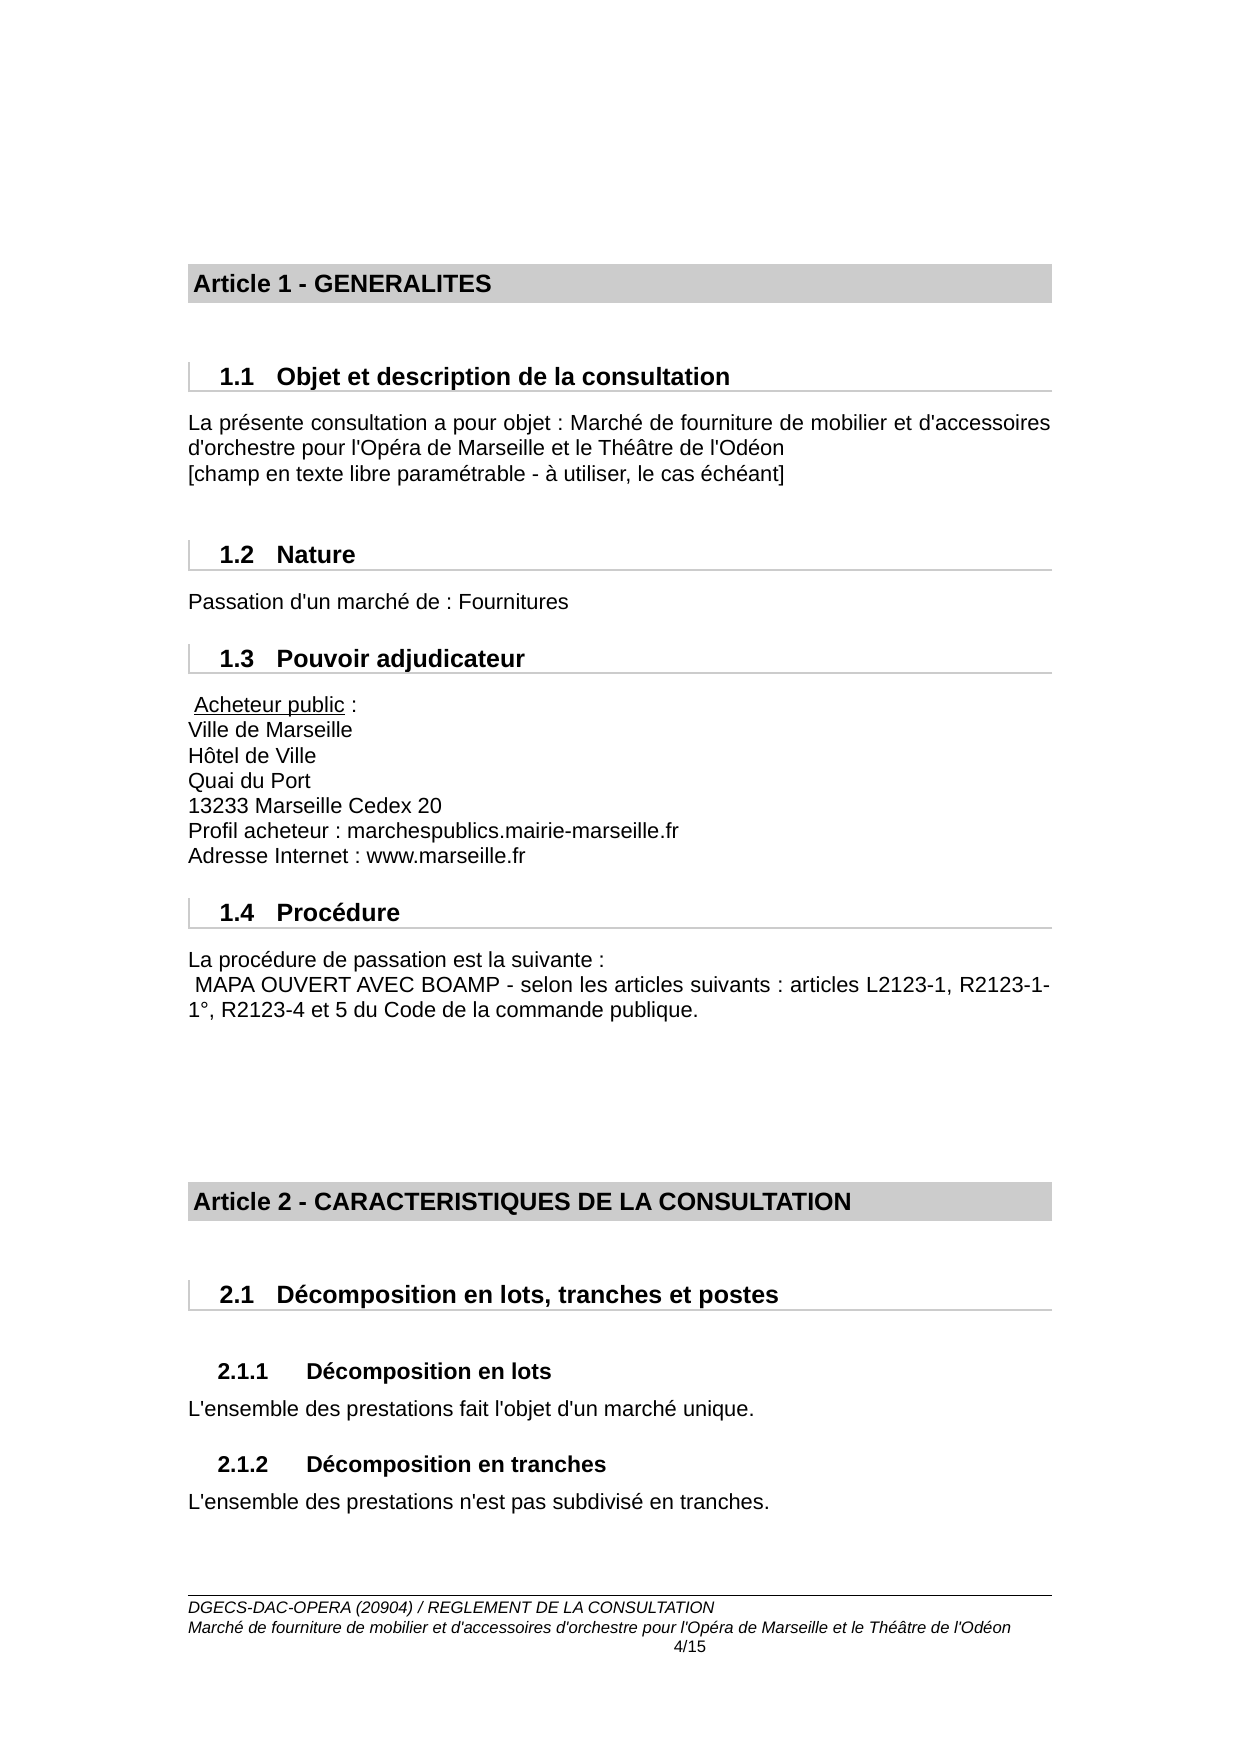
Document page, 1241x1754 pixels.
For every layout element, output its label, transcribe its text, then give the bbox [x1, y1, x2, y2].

text La présente consultation a pour objet : Marché de fourniture de mobilier et d'accessoires d'orchestre pour l'Opéra de Marseille et le Théâtre de l'Odéon [188, 410, 1052, 461]
subtitle Objet et description de la consultation [190, 362, 1052, 390]
text Passation d'un marché de : Fournitures [188, 589, 1052, 614]
text Profil acheteur : marchespublics.mairie-marseille.fr [188, 818, 1052, 843]
subtitle Décomposition en tranches [188, 1451, 1052, 1477]
subtitle Décomposition en lots [188, 1358, 1052, 1384]
subtitle Décomposition en lots, tranches et postes [190, 1280, 1052, 1309]
text Ville de Marseille [188, 717, 1052, 743]
text Acheteur public : [188, 692, 1052, 717]
text L'ensemble des prestations fait l'objet d'un marché unique. [188, 1396, 1052, 1421]
subtitle Pouvoir adjudicateur [190, 644, 1052, 672]
text 13233 Marseille Cedex 20 [188, 793, 1052, 818]
text Quai du Port [188, 768, 1052, 793]
text La procédure de passation est la suivante : [188, 947, 1052, 972]
subtitle Nature [190, 540, 1052, 569]
text [champ en texte libre paramétrable - à utiliser, le cas échéant] [188, 461, 1052, 486]
subtitle Procédure [190, 898, 1052, 927]
text L'ensemble des prestations n'est pas subdivisé en tranches. [188, 1489, 1052, 1514]
subtitle CARACTERISTIQUES DE LA CONSULTATION [190, 1185, 1050, 1219]
text Adresse Internet : www.marseille.fr [188, 843, 1052, 869]
text Hôtel de Ville [188, 743, 1052, 768]
text MAPA OUVERT AVEC BOAMP - selon les articles suivants : articles L2123-1, R2123-1-1°, R2123-4 et 5 du Code de la commande publique. [188, 972, 1052, 1022]
subtitle GENERALITES [190, 266, 1050, 300]
